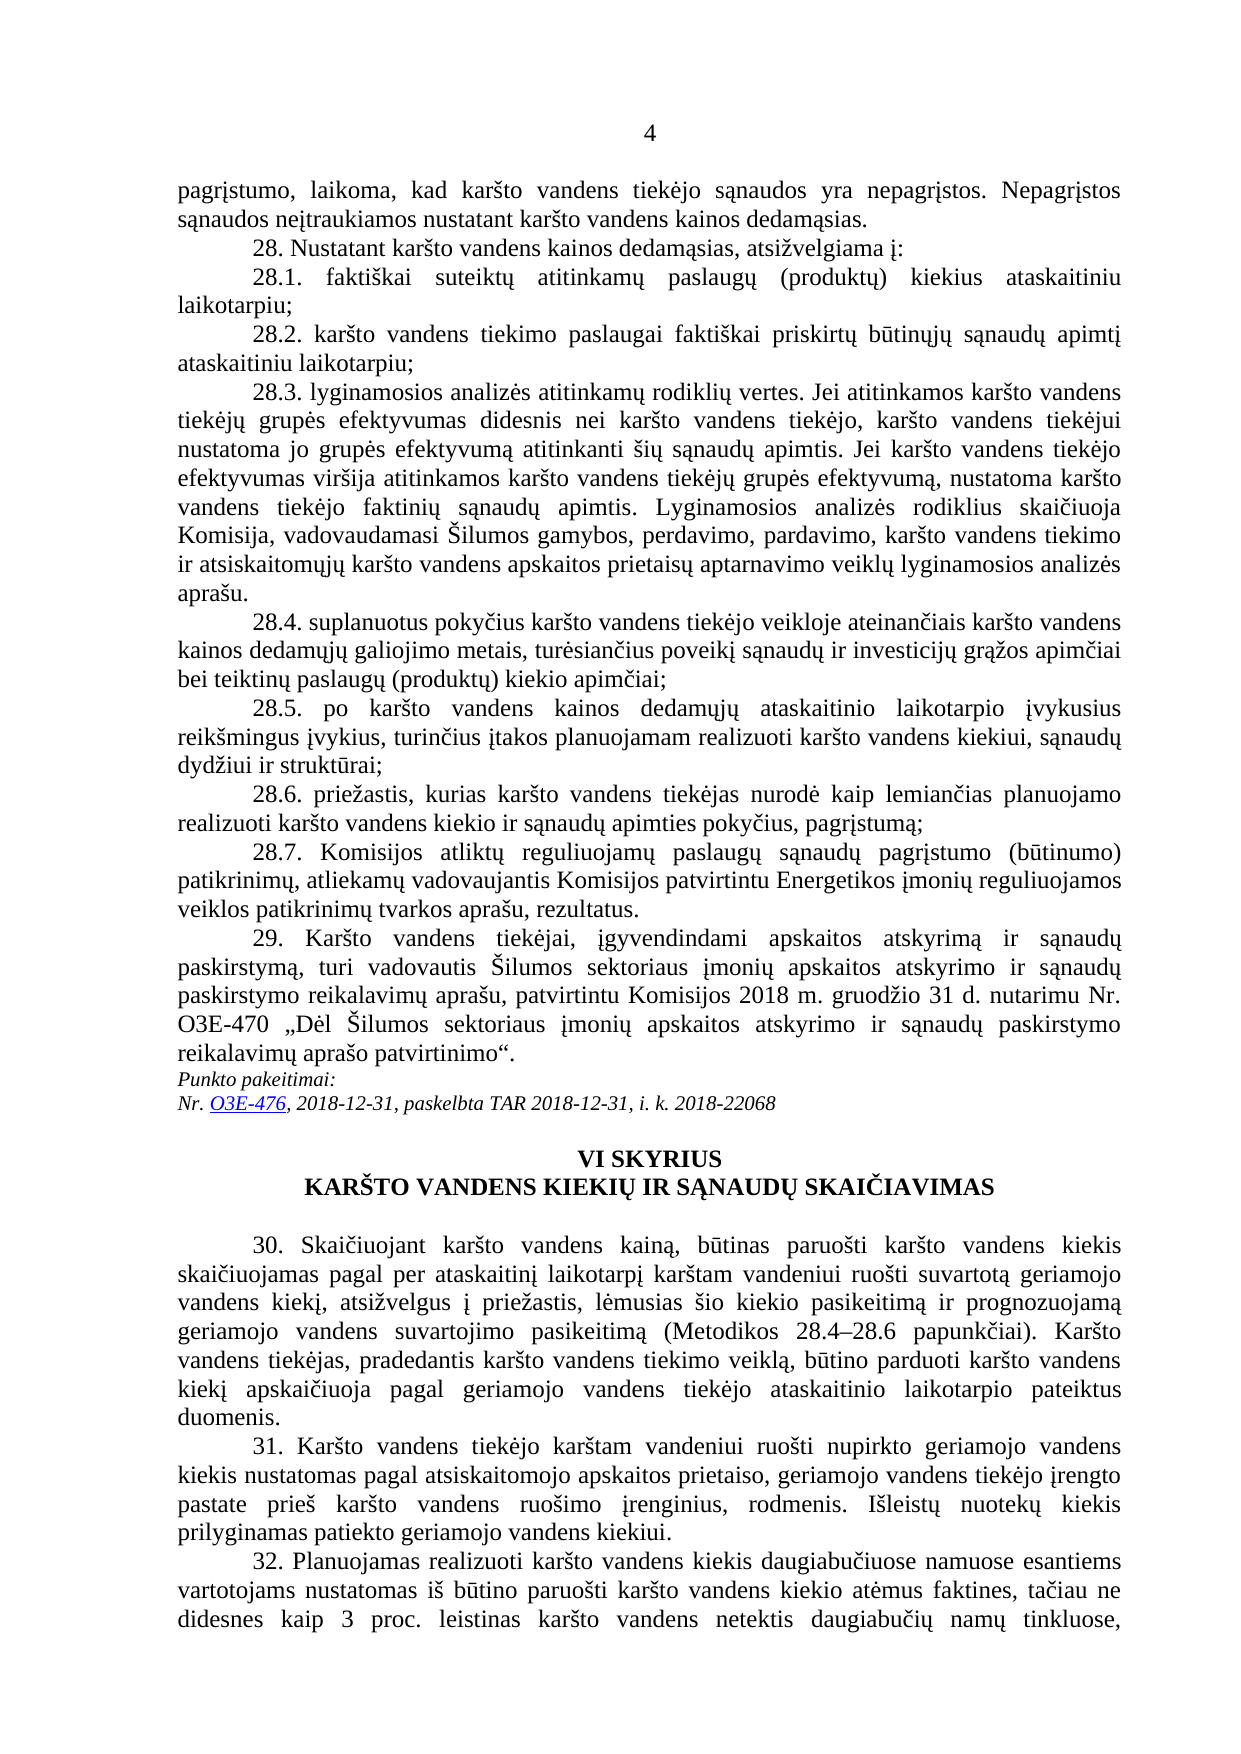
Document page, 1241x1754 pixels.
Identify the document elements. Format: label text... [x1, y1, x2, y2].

text 30. Skaičiuojant karšto vandens kainą, būtinas paruošti karšto vandens kiekis skaičiuojamas pagal per ataskaitinį laikotarpį karštam vandeniui ruošti suvartotą geriamojo vandens kiekį, atsižvelgus į priežastis, lėmusias šio kiekio pasikeitimą ir prognozuojamą geriamojo vandens suvartojimo pasikeitimą (Metodikos 28.4–28.6 papunkčiai). Karšto vandens tiekėjas, pradedantis karšto vandens tiekimo veiklą, būtino parduoti karšto vandens kiekį apskaičiuoja pagal geriamojo vandens tiekėjo ataskaitinio laikotarpio pateiktus duomenis. [177, 1230, 1122, 1431]
text 28.7. Komisijos atliktų reguliuojamų paslaugų sąnaudų pagrįstumo (būtinumo) patikrinimų, atliekamų vadovaujantis Komisijos patvirtintu Energetikos įmonių reguliuojamos veiklos patikrinimų tvarkos aprašu, rezultatus. [177, 837, 1122, 923]
text 28.1. faktiškai suteiktų atitinkamų paslaugų (produktų) kiekius ataskaitiniu laikotarpiu; [177, 262, 1122, 319]
text 28.4. suplanuotus pokyčius karšto vandens tiekėjo veikloje ateinančiais karšto vandens kainos dedamųjų galiojimo metais, turėsiančius poveikį sąnaudų ir investicijų grąžos apimčiai bei teiktinų paslaugų (produktų) kiekio apimčiai; [177, 607, 1122, 693]
text 28.3. lyginamosios analizės atitinkamų rodiklių vertes. Jei atitinkamos karšto vandens tiekėjų grupės efektyvumas didesnis nei karšto vandens tiekėjo, karšto vandens tiekėjui nustatoma jo grupės efektyvumą atitinkanti šių sąnaudų apimtis. Jei karšto vandens tiekėjo efektyvumas viršija atitinkamos karšto vandens tiekėjų grupės efektyvumą, nustatoma karšto vandens tiekėjo faktinių sąnaudų apimtis. Lyginamosios analizės rodiklius skaičiuoja Komisija, vadovaudamasi Šilumos gamybos, perdavimo, pardavimo, karšto vandens tiekimo ir atsiskaitomųjų karšto vandens apskaitos prietaisų aptarnavimo veiklų lyginamosios analizės aprašu. [177, 377, 1122, 607]
text VI SKYRIUS [177, 1144, 1122, 1172]
text 28.6. priežastis, kurias karšto vandens tiekėjas nurodė kaip lemiančias planuojamo realizuoti karšto vandens kiekio ir sąnaudų apimties pokyčius, pagrįstumą; [177, 779, 1122, 837]
text Punkto pakeitimai: [177, 1067, 1122, 1091]
text 28.5. po karšto vandens kainos dedamųjų ataskaitinio laikotarpio įvykusius reikšmingus įvykius, turinčius įtakos planuojamam realizuoti karšto vandens kiekiui, sąnaudų dydžiui ir struktūrai; [177, 693, 1122, 779]
text 28. Nustatant karšto vandens kainos dedamąsias, atsižvelgiama į: [177, 233, 1122, 262]
text KARŠTO VANDENS KIEKIŲ IR SĄNAUDŲ SKAIČIAVIMAS [177, 1172, 1122, 1201]
text 29. Karšto vandens tiekėjai, įgyvendindami apskaitos atskyrimą ir sąnaudų paskirstymą, turi vadovautis Šilumos sektoriaus įmonių apskaitos atskyrimo ir sąnaudų paskirstymo reikalavimų aprašu, patvirtintu Komisijos 2018 m. gruodžio 31 d. nutarimu Nr. O3E-470 „Dėl Šilumos sektoriaus įmonių apskaitos atskyrimo ir sąnaudų paskirstymo reikalavimų aprašo patvirtinimo“. [177, 923, 1122, 1067]
text 31. Karšto vandens tiekėjo karštam vandeniui ruošti nupirkto geriamojo vandens kiekis nustatomas pagal atsiskaitomojo apskaitos prietaiso, geriamojo vandens tiekėjo įrengto pastate prieš karšto vandens ruošimo įrenginius, rodmenis. Išleistų nuotekų kiekis prilyginamas patiekto geriamojo vandens kiekiui. [177, 1431, 1122, 1546]
text 28.2. karšto vandens tiekimo paslaugai faktiškai priskirtų būtinųjų sąnaudų apimtį ataskaitiniu laikotarpiu; [177, 319, 1122, 377]
text 32. Planuojamas realizuoti karšto vandens kiekis daugiabučiuose namuose esantiems vartotojams nustatomas iš būtino paruošti karšto vandens kiekio atėmus faktines, tačiau ne didesnes kaip 3 proc. leistinas karšto vandens netektis daugiabučių namų tinkluose, [177, 1546, 1122, 1632]
text pagrįstumo, laikoma, kad karšto vandens tiekėjo sąnaudos yra nepagrįstos. Nepagrįstos sąnaudos neįtraukiamos nustatant karšto vandens kainos dedamąsias. [177, 176, 1122, 233]
text Nr. O3E-476, 2018-12-31, paskelbta TAR 2018-12-31, i. k. 2018-22068 [177, 1091, 1122, 1115]
